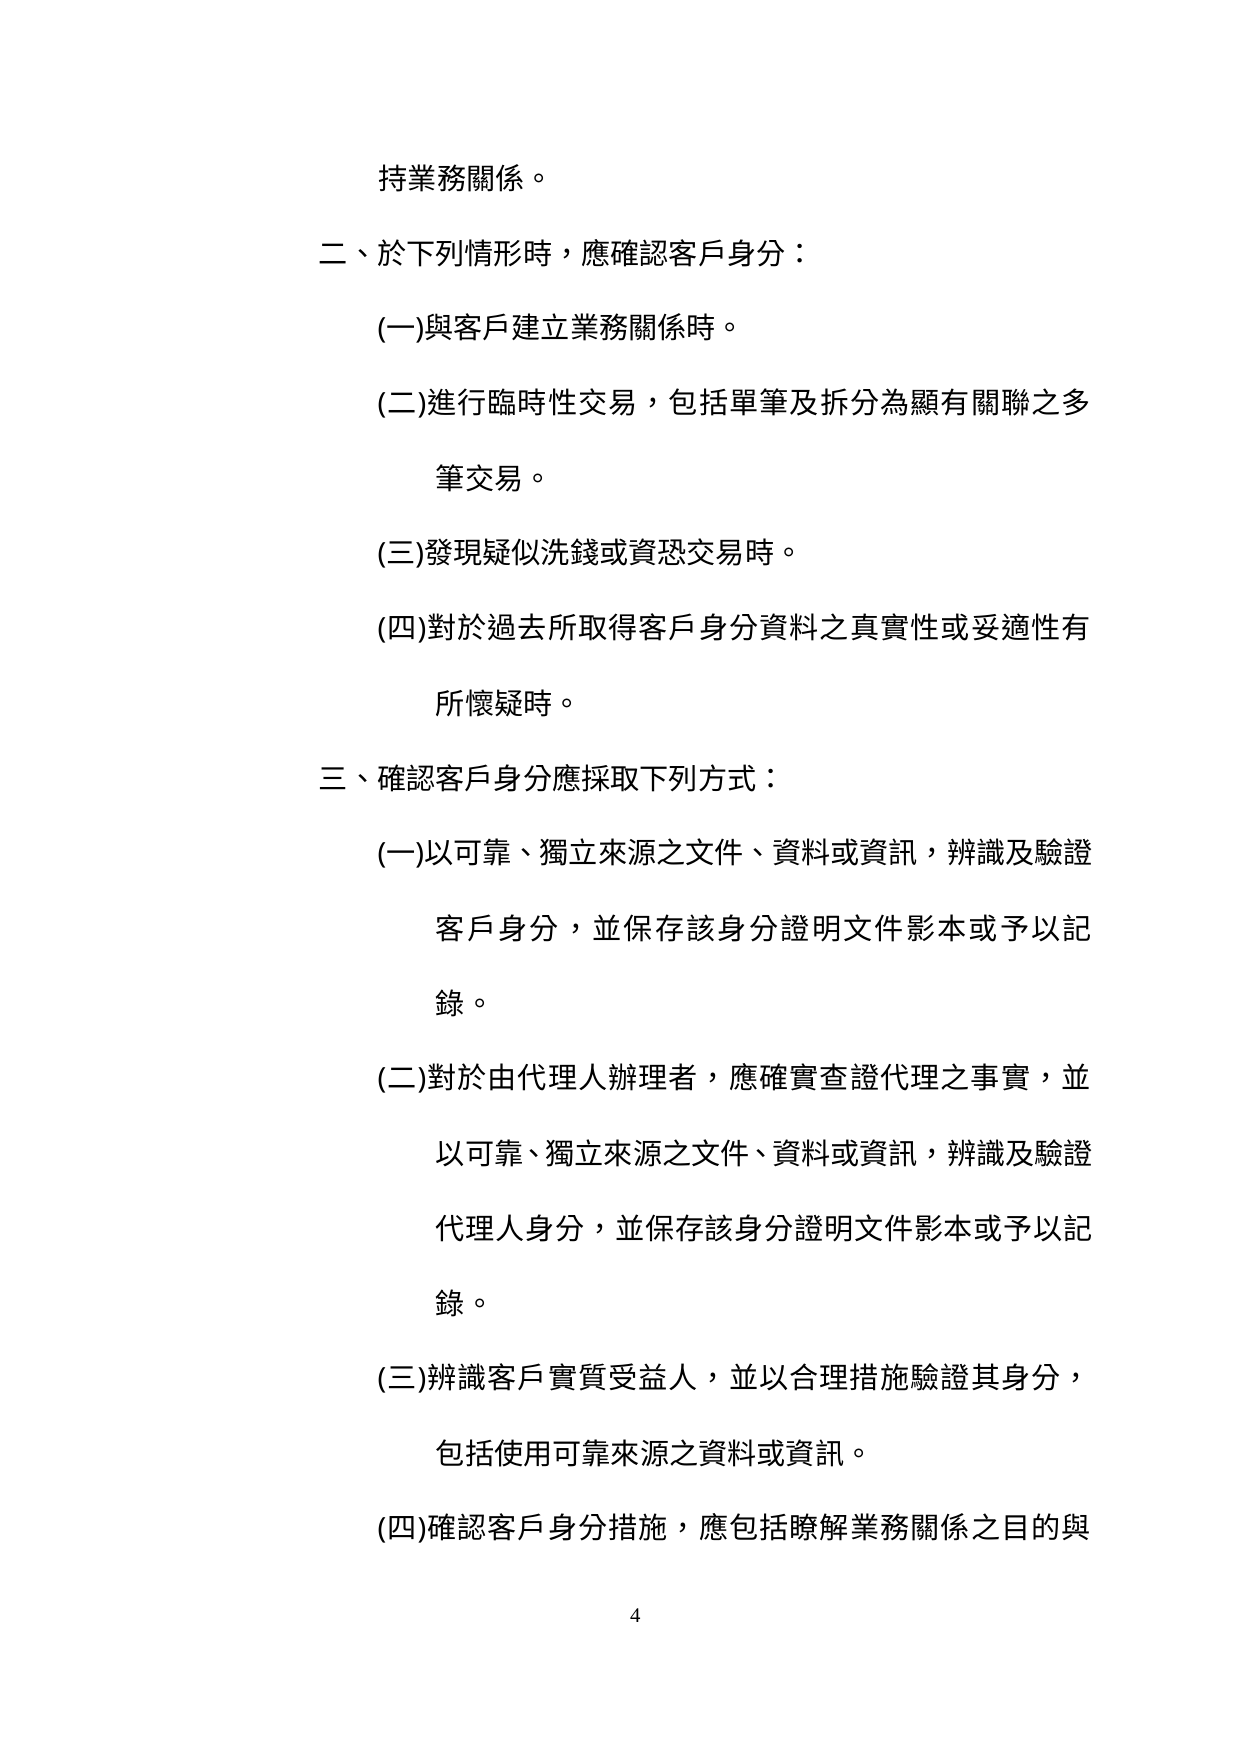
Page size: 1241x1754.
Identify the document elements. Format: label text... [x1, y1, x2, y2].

text 持業務關係。 [319, 139, 1092, 214]
text (一)與客戶建立業務關係時。 [377, 289, 1092, 364]
text (四)確認客戶身分措施，應包括瞭解業務關係之目的與 [377, 1489, 1092, 1564]
text 三、確認客戶身分應採取下列方式： [319, 739, 1092, 814]
text (三)發現疑似洗錢或資恐交易時。 [377, 514, 1092, 589]
text (一)以可靠、獨立來源之文件、資料或資訊，辨識及驗證客戶身分，並保存該身分證明文件影本或予以記錄。 [377, 814, 1092, 1039]
text (二)進行臨時性交易，包括單筆及拆分為顯有關聯之多筆交易。 [377, 364, 1092, 514]
text 二、於下列情形時，應確認客戶身分： [319, 214, 1092, 289]
text (四)對於過去所取得客戶身分資料之真實性或妥適性有所懷疑時。 [377, 589, 1092, 739]
text (二)對於由代理人辦理者，應確實查證代理之事實，並以可靠、獨立來源之文件、資料或資訊，辨識及驗證代理人身分，並保存該身分證明文件影本或予以記錄。 [377, 1039, 1092, 1339]
text (三)辨識客戶實質受益人，並以合理措施驗證其身分，包括使用可靠來源之資料或資訊。 [377, 1339, 1092, 1489]
